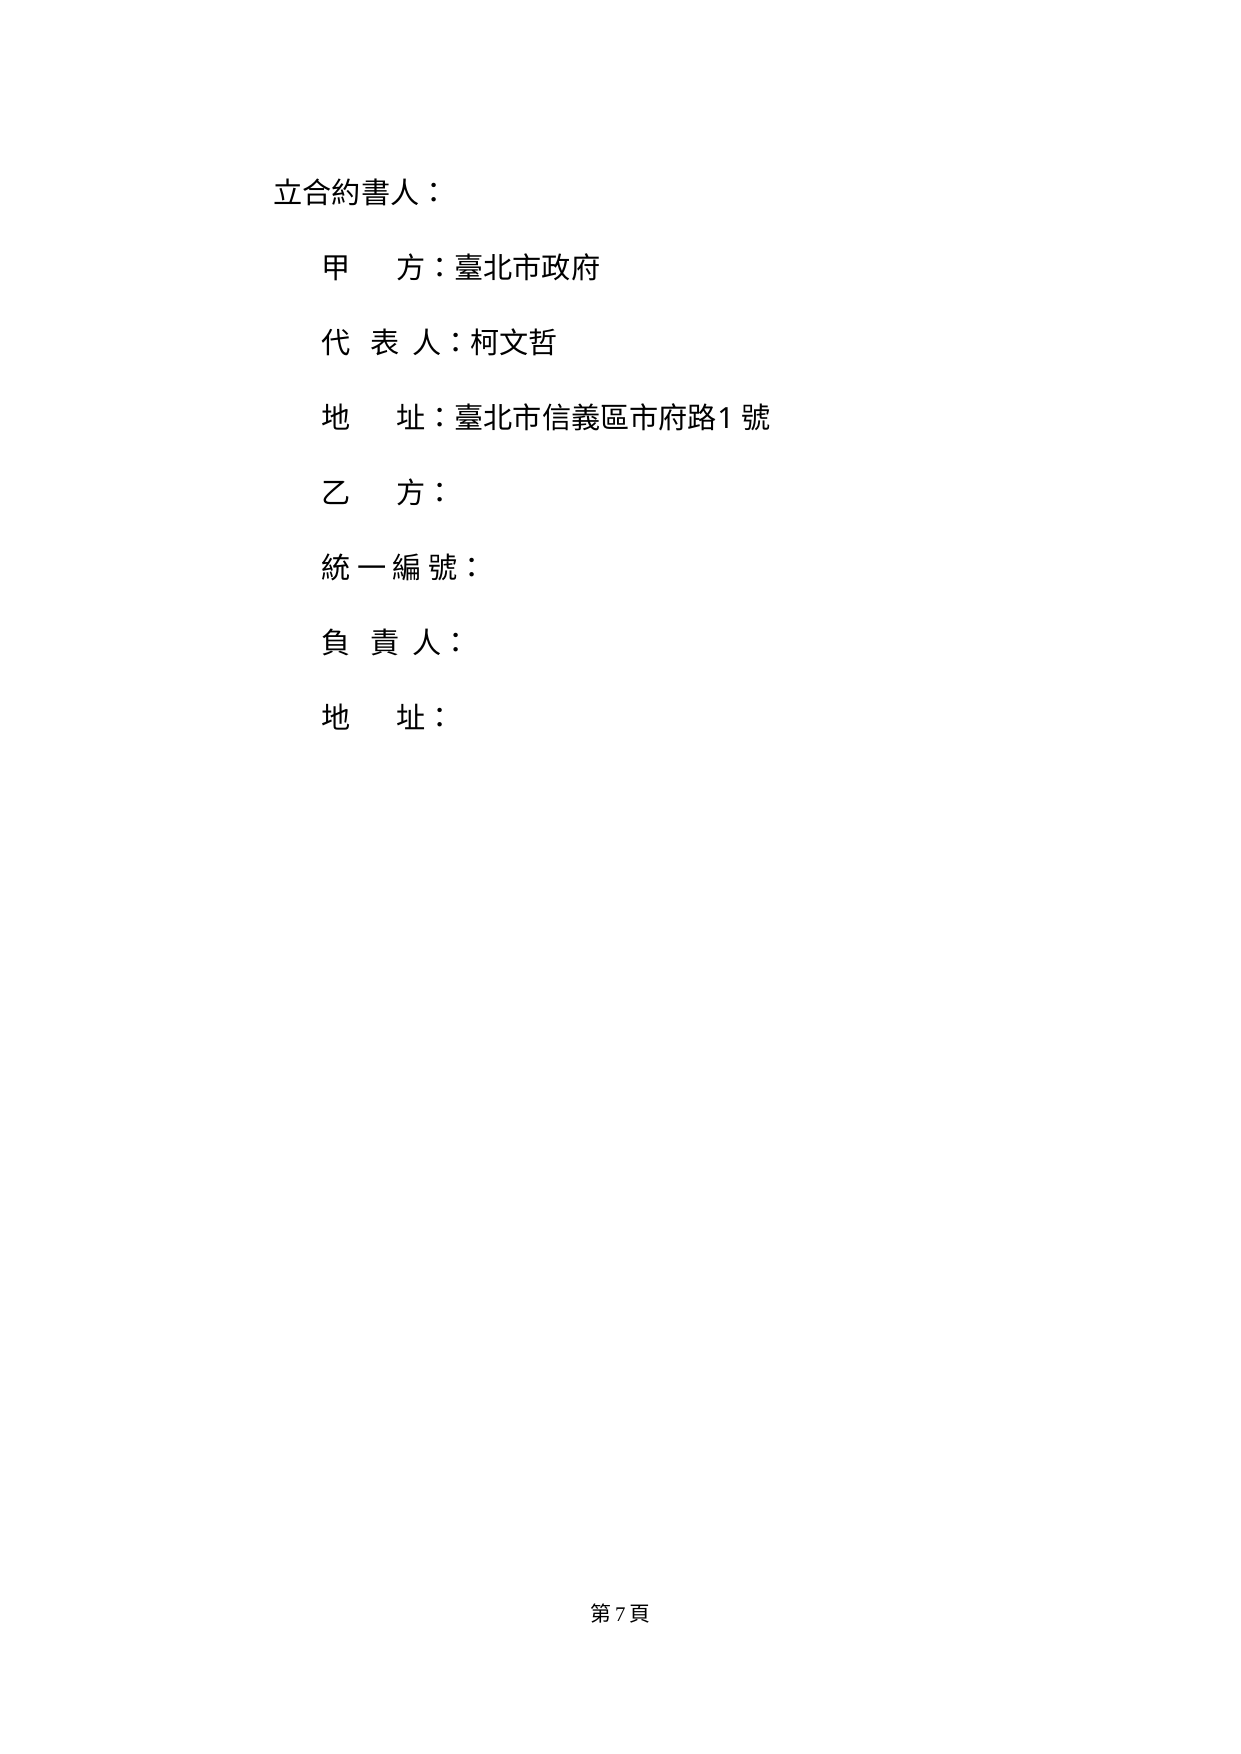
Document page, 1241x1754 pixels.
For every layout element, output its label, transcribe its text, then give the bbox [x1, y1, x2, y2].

text 統 一 編 號： [321, 528, 1069, 603]
text 地 址：臺北市信義區市府路1 號 [321, 378, 1069, 453]
text 甲 方：臺北市政府 [321, 228, 1069, 303]
text 立合約書人： [273, 153, 1069, 228]
text 地 址： [321, 678, 1069, 753]
text 乙 方： [321, 453, 1069, 528]
text 代 表 人：柯文哲 [321, 303, 1069, 378]
text 負 責 人： [321, 603, 1069, 678]
